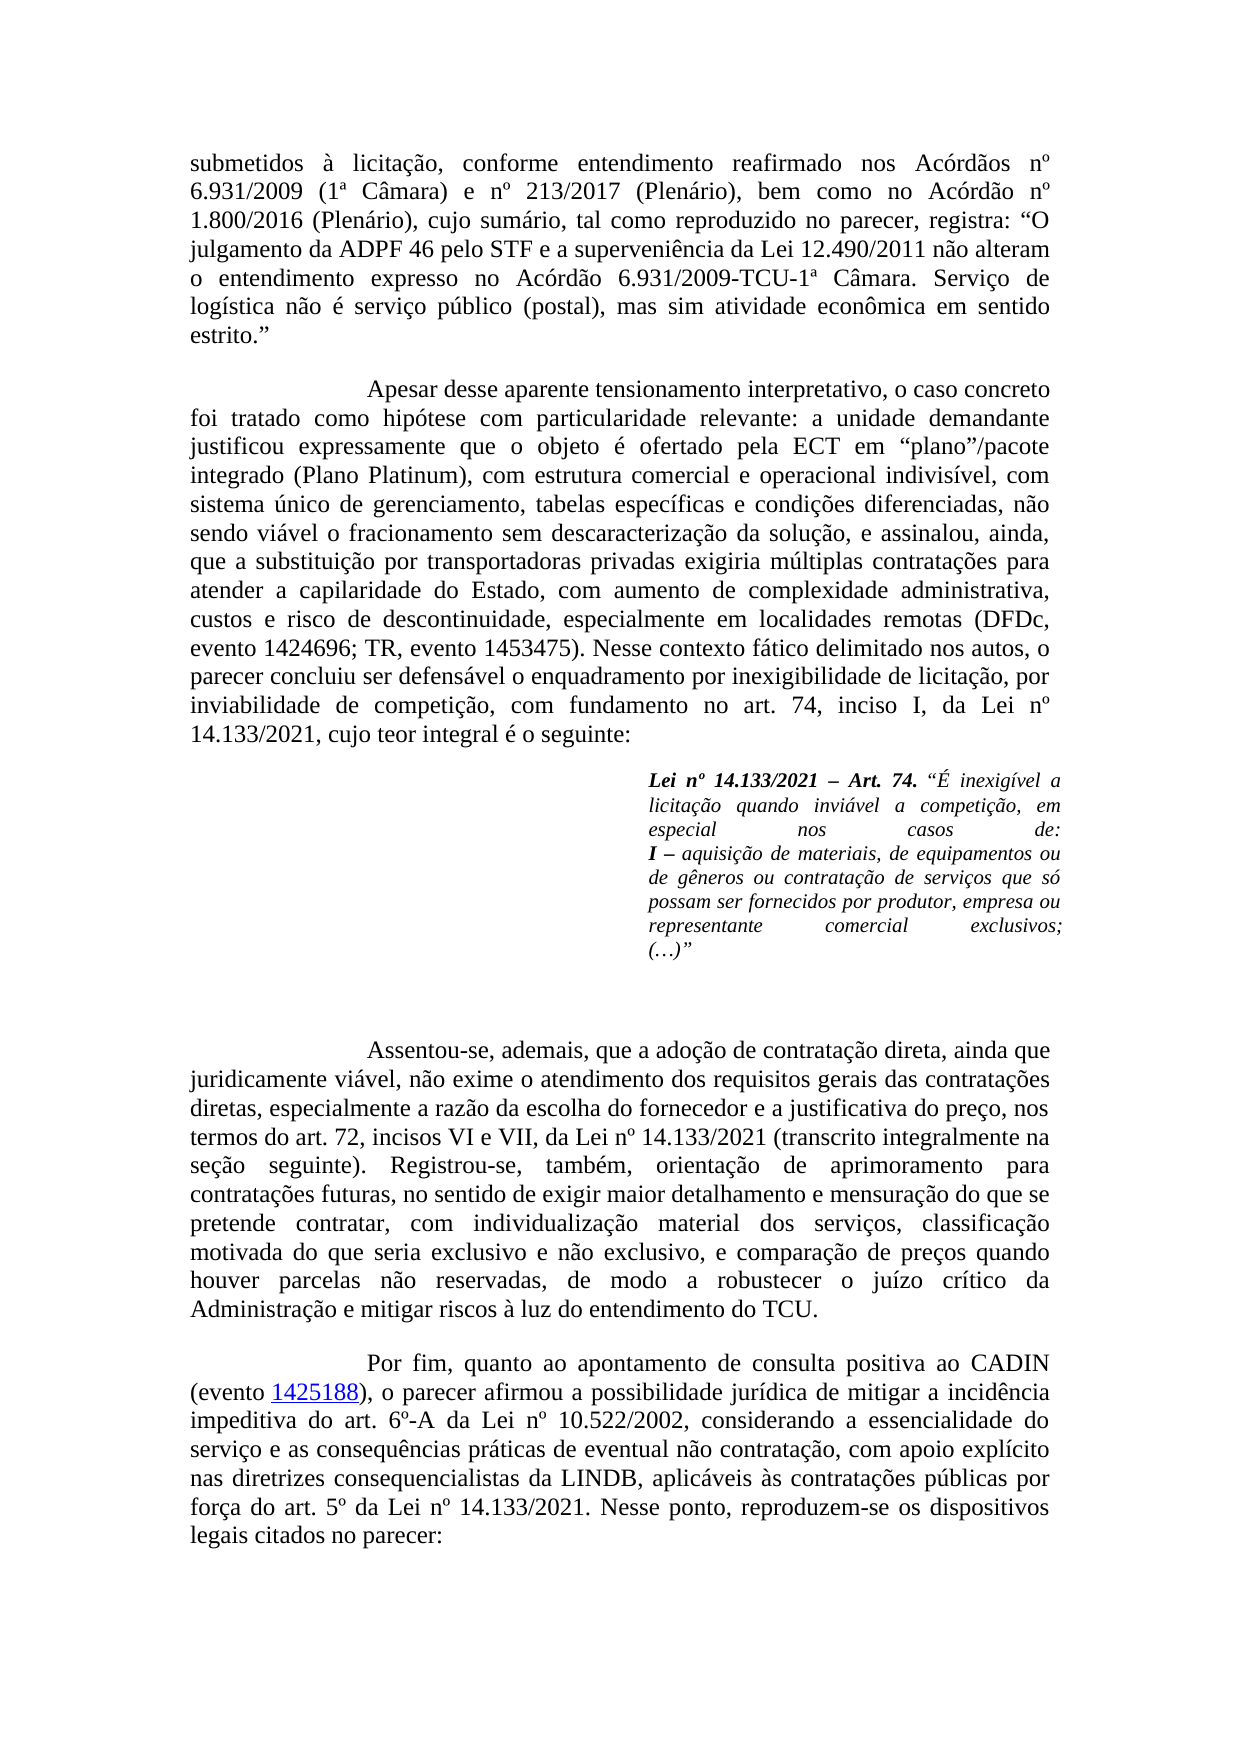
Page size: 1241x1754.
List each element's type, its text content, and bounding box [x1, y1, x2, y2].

text Assentou-se, ademais, que a adoção de contratação direta, ainda que juridicamente viável, não exime o atendimento dos requisitos gerais das contratações diretas, especialmente a razão da escolha do fornecedor e a justificativa do preço, nos termos do art. 72, incisos VI e VII, da Lei nº 14.133/2021 (transcrito integralmente na seção seguinte). Registrou-se, também, orientação de aprimoramento para contratações futuras, no sentido de exigir maior detalhamento e mensuração do que se pretende contratar, com individualização material dos serviços, classificação motivada do que seria exclusivo e não exclusivo, e comparação de preços quando houver parcelas não reservadas, de modo a robustecer o juízo crítico da Administração e mitigar riscos à luz do entendimento do TCU. [190, 1036, 1051, 1323]
text Lei nº 14.133/2021 – Art. 74. “É inexigível a licitação quando inviável a competição, em especial nos casos de: I – aquisição de materiais, de equipamentos ou de gêneros ou contratação de serviços que só possam ser fornecidos por produtor, empresa ou representante comercial exclusivos; (…)” [648, 768, 1063, 961]
text Por fim, quanto ao apontamento de consulta positiva ao CADIN (evento 1425188), o parecer afirmou a possibilidade jurídica de mitigar a incidência impeditiva do art. 6º-A da Lei nº 10.522/2002, considerando a essencialidade do serviço e as consequências práticas de eventual não contratação, com apoio explícito nas diretrizes consequencialistas da LINDB, aplicáveis às contratações públicas por força do art. 5º da Lei nº 14.133/2021. Nesse ponto, reproduzem-se os dispositivos legais citados no parecer: [190, 1348, 1051, 1549]
text Apesar desse aparente tensionamento interpretativo, o caso concreto foi tratado como hipótese com particularidade relevante: a unidade demandante justificou expressamente que o objeto é ofertado pela ECT em “plano”/pacote integrado (Plano Platinum), com estrutura comercial e operacional indivisível, com sistema único de gerenciamento, tabelas específicas e condições diferenciadas, não sendo viável o fracionamento sem descaracterização da solução, e assinalou, ainda, que a substituição por transportadoras privadas exigiria múltiplas contratações para atender a capilaridade do Estado, com aumento de complexidade administrativa, custos e risco de descontinuidade, especialmente em localidades remotas (DFDc, evento 1424696; TR, evento 1453475). Nesse contexto fático delimitado nos autos, o parecer concluiu ser defensável o enquadramento por inexigibilidade de licitação, por inviabilidade de competição, com fundamento no art. 74, inciso I, da Lei nº 14.133/2021, cujo teor integral é o seguinte: [190, 374, 1051, 748]
text submetidos à licitação, conforme entendimento reafirmado nos Acórdãos nº 6.931/2009 (1ª Câmara) e nº 213/2017 (Plenário), bem como no Acórdão nº 1.800/2016 (Plenário), cujo sumário, tal como reproduzido no parecer, registra: “O julgamento da ADPF 46 pelo STF e a superveniência da Lei 12.490/2011 não alteram o entendimento expresso no Acórdão 6.931/2009-TCU-1ª Câmara. Serviço de logística não é serviço público (postal), mas sim atividade econômica em sentido estrito.” [190, 148, 1051, 349]
